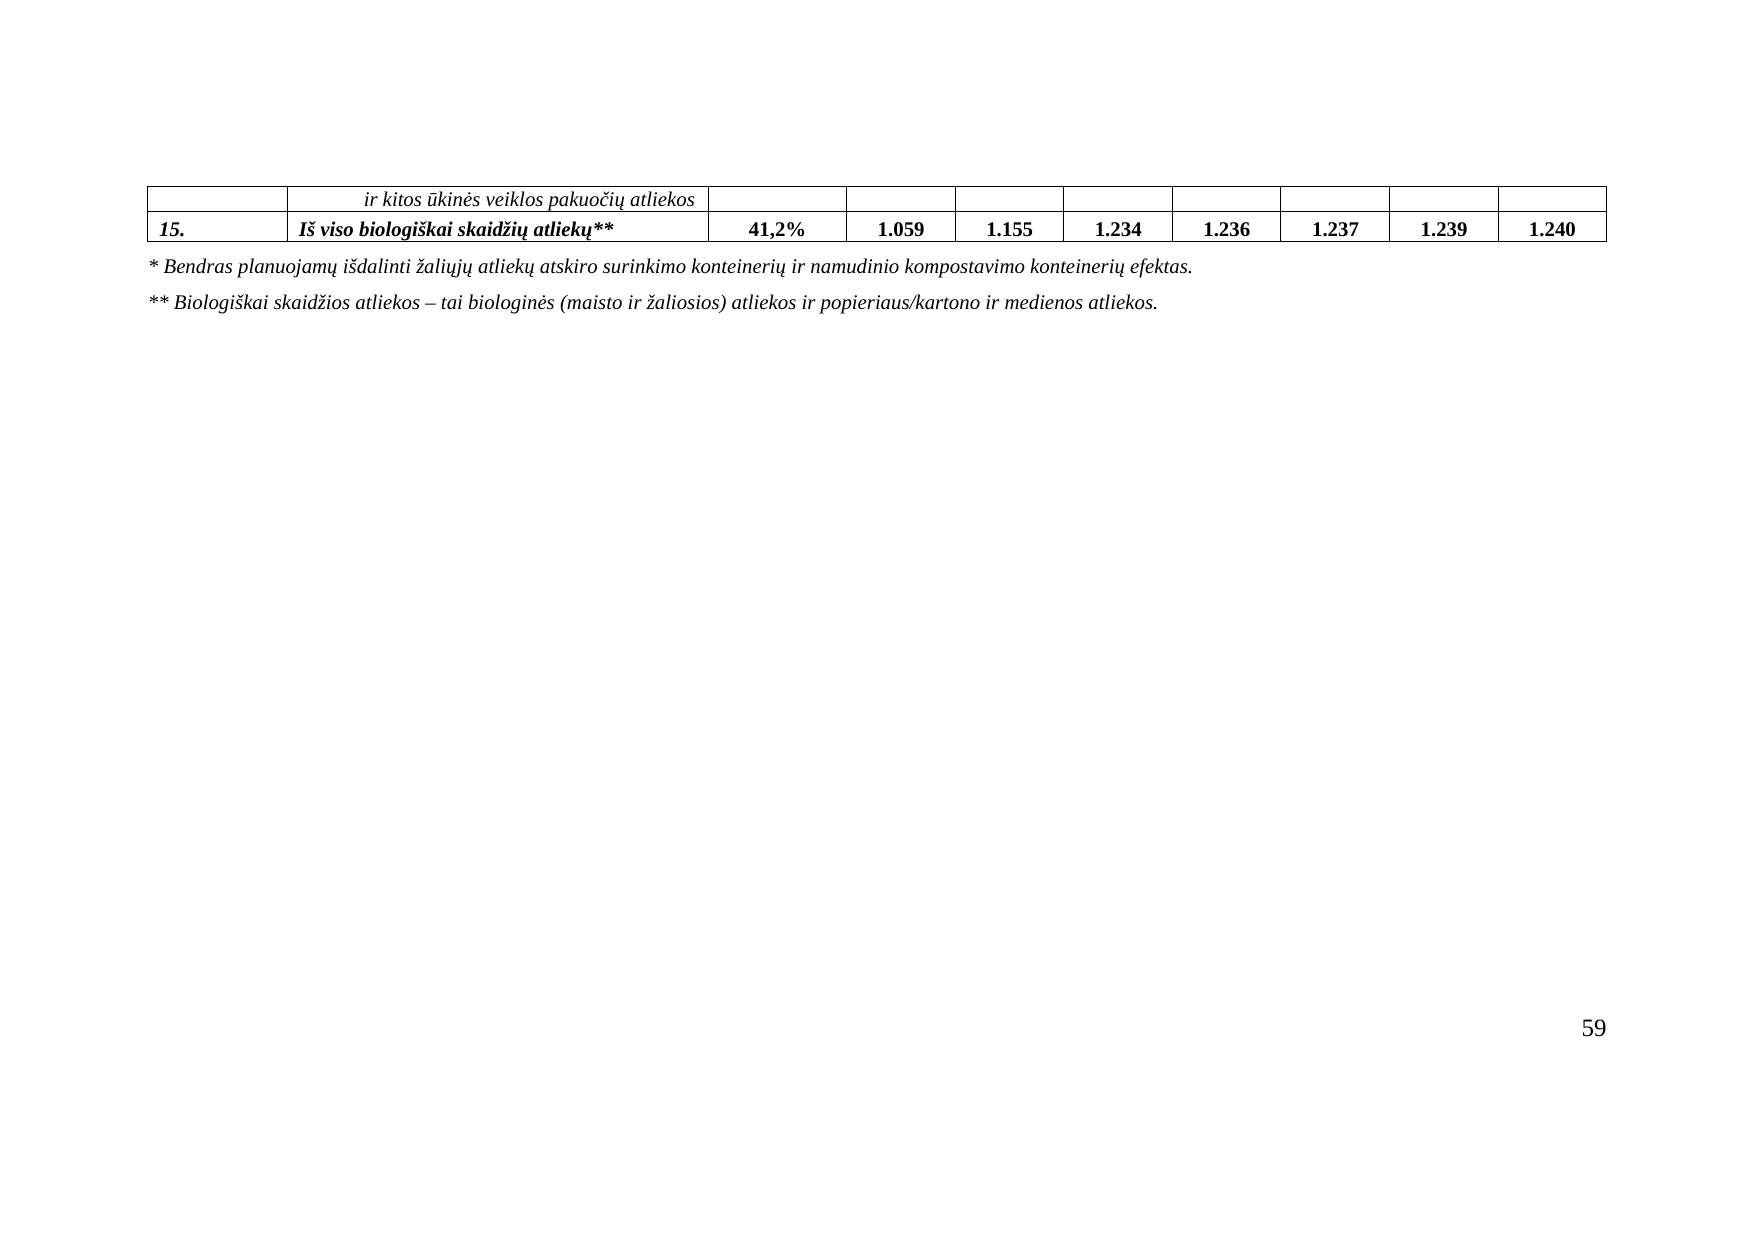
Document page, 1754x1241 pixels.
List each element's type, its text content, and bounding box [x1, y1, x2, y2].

table_cell 1.234 [1064, 212, 1172, 241]
table_cell [709, 187, 846, 211]
table_cell [847, 187, 955, 211]
table_cell [1499, 187, 1606, 211]
table_cell 1.240 [1499, 212, 1606, 241]
table_cell 1.236 [1173, 212, 1280, 241]
table_cell Iš viso biologiškai skaidžių atliekų** [288, 212, 708, 241]
table_cell 1.059 [847, 212, 955, 241]
text * Bendras planuojamų išdalinti žaliųjų atliekų atskiro surinkimo konteinerių ir namudinio kompostavimo konteinerių efektas. [148, 254, 1606, 278]
table_cell [1173, 187, 1280, 211]
table_cell 15. [148, 212, 287, 241]
table_cell 1.155 [956, 212, 1063, 241]
text ** Biologiškai skaidžios atliekos – tai biologinės (maisto ir žaliosios) atliekos ir popieriaus/kartono ir medienos atliekos. [148, 290, 1606, 314]
table_cell [1390, 187, 1498, 211]
table_cell ir kitos ūkinės veiklos pakuočių atliekos [288, 187, 708, 211]
table_cell 1.239 [1390, 212, 1498, 241]
table_cell [148, 187, 287, 211]
table_cell 41,2% [709, 212, 846, 241]
table_cell 1.237 [1281, 212, 1389, 241]
table_cell [956, 187, 1063, 211]
table_cell [1281, 187, 1389, 211]
table_cell [1064, 187, 1172, 211]
